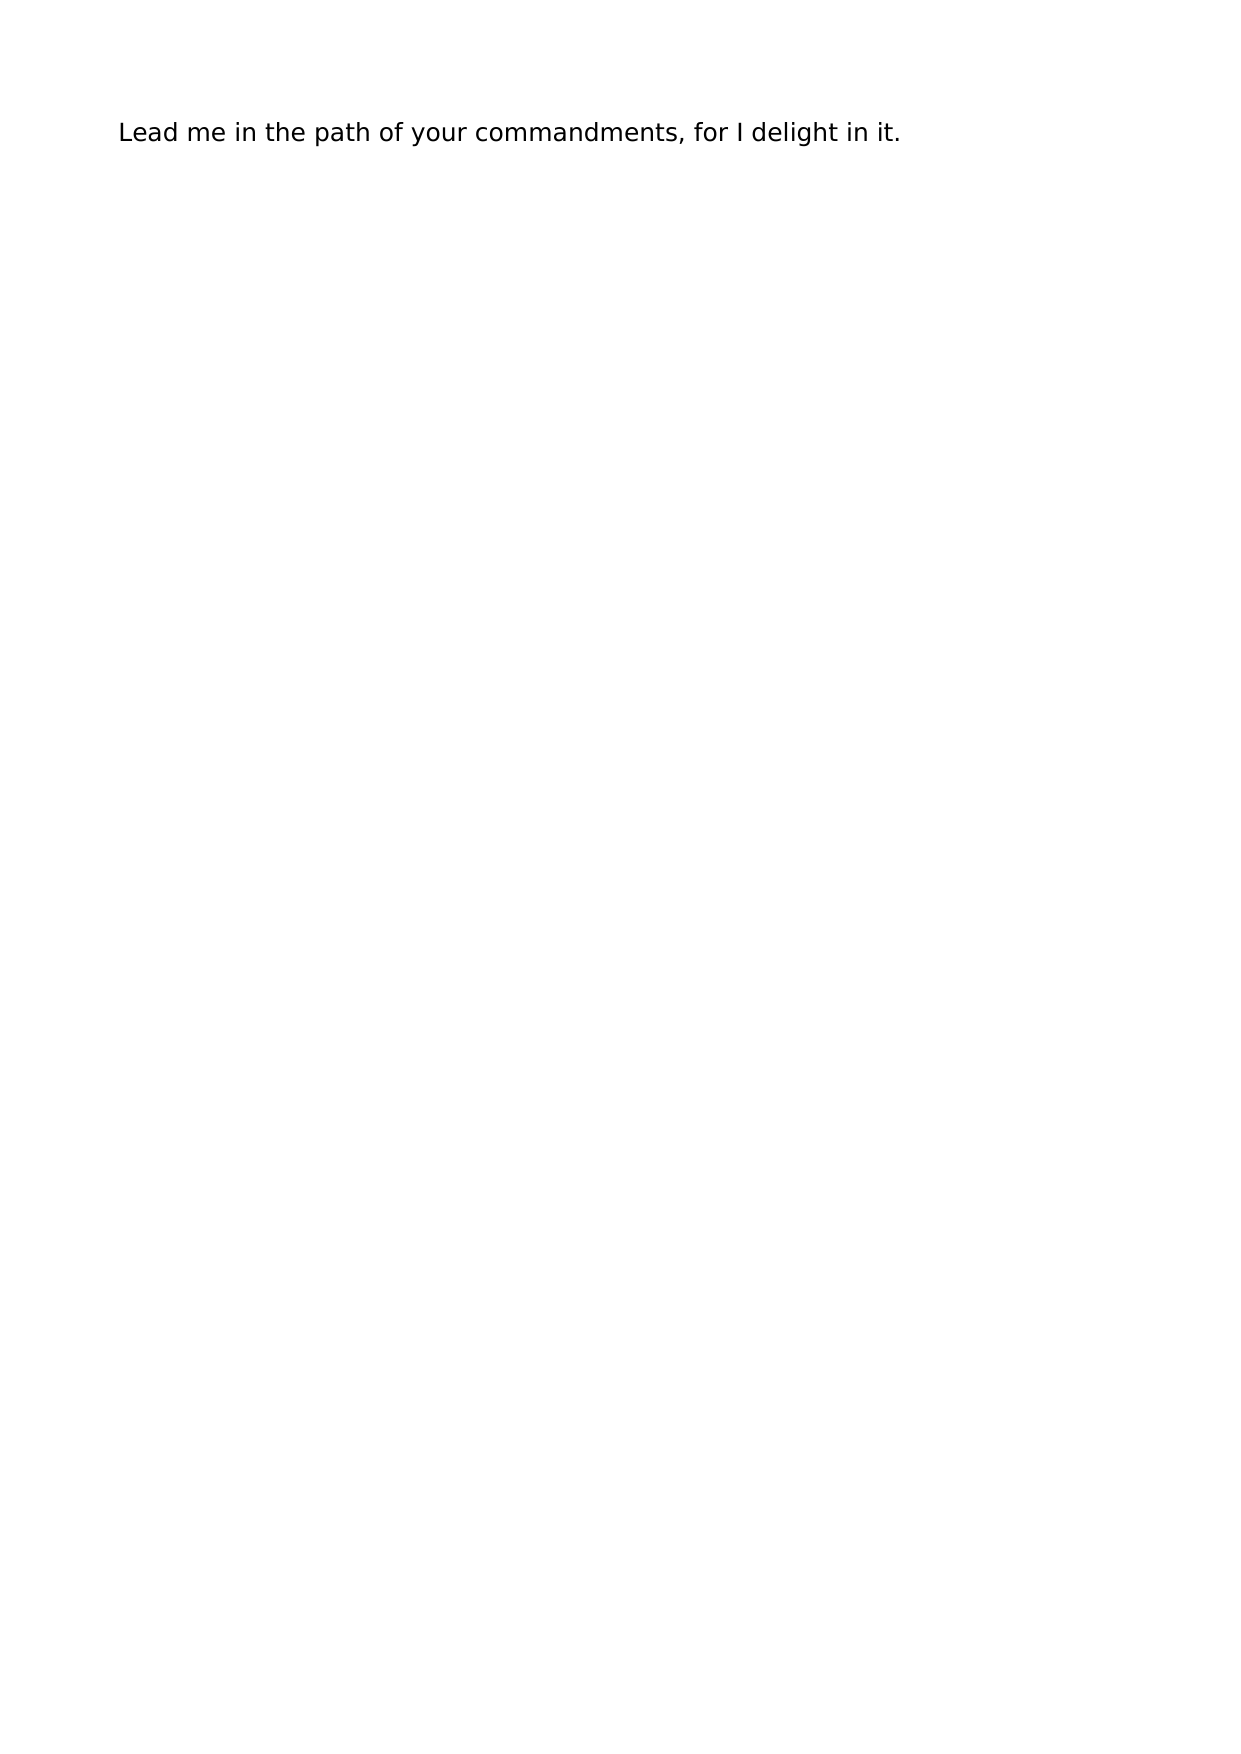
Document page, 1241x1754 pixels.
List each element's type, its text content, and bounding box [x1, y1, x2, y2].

text Lead me in the path of your commandments, for I delight in it. [118, 118, 1122, 147]
